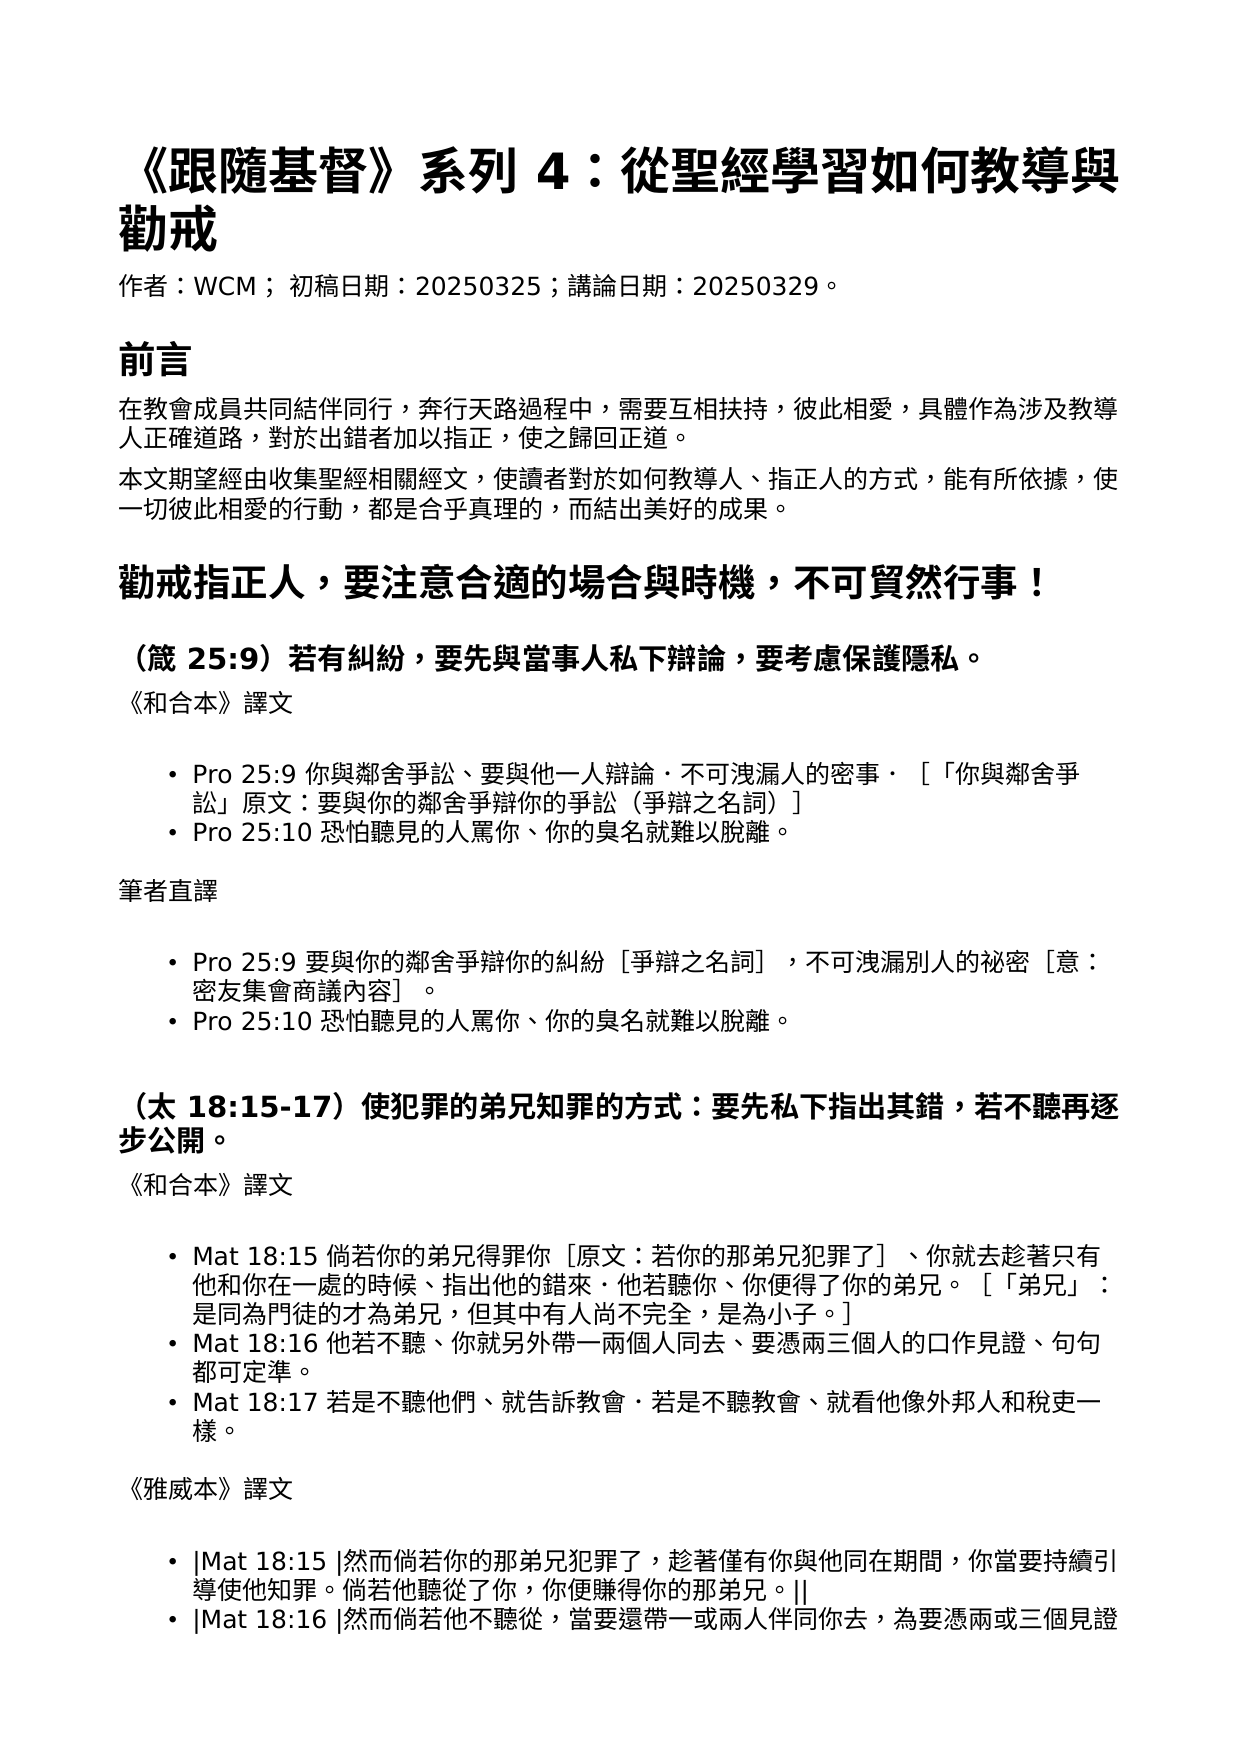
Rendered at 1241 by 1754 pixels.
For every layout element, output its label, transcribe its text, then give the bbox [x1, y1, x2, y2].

text 本文期望經由收集聖經相關經文，使讀者對於如何教導人、指正人的方式，能有所依據，使一切彼此相愛的行動，都是合乎真理的，而結出美好的成果。 [118, 466, 1122, 524]
text 《和合本》譯文 [118, 1171, 1122, 1200]
text 在教會成員共同結伴同行，奔行天路過程中，需要互相扶持，彼此相愛，具體作為涉及教導人正確道路，對於出錯者加以指正，使之歸回正道。 [118, 395, 1122, 453]
list Mat 18:17 若是不聽他們、就告訴教會．若是不聽教會、就看他像外邦人和稅吏一樣。 [177, 1388, 1122, 1446]
text 《雅威本》譯文 [118, 1476, 1122, 1505]
list |Mat 18:15 |然而倘若你的那弟兄犯罪了，趁著僅有你與他同在期間，你當要持續引導使他知罪。倘若他聽從了你，你便賺得你的那弟兄。|| [177, 1547, 1122, 1605]
text 《和合本》譯文 [118, 689, 1122, 718]
list Pro 25:9 你與鄰舍爭訟、要與他一人辯論．不可洩漏人的密事．［「你與鄰舍爭訟」原文：要與你的鄰舍爭辯你的爭訟（爭辯之名詞）］ [177, 760, 1122, 819]
subtitle 前言 [118, 339, 1122, 382]
list Pro 25:9 要與你的鄰舍爭辯你的糾紛［爭辯之名詞］，不可洩漏別人的祕密［意：密友集會商議內容］。 [177, 948, 1122, 1007]
list |Mat 18:16 |然而倘若他不聽從，當要還帶一或兩人伴同你去，為要憑兩或三個見證 [177, 1605, 1122, 1634]
text 筆者直譯 [118, 877, 1122, 906]
subtitle （箴 25:9）若有糾紛，要先與當事人私下辯論，要考慮保護隱私。 [118, 643, 1122, 677]
subtitle 《跟隨基督》系列 4：從聖經學習如何教導與勸戒 [118, 143, 1122, 259]
list Mat 18:15 倘若你的弟兄得罪你［原文：若你的那弟兄犯罪了］、你就去趁著只有他和你在一處的時候、指出他的錯來．他若聽你、你便得了你的弟兄。［「弟兄」：是同為門徒的才為弟兄，但其中有人尚不完全，是為小子。］ [177, 1242, 1122, 1329]
subtitle （太 18:15-17）使犯罪的弟兄知罪的方式：要先私下指出其錯，若不聽再逐步公開。 [118, 1090, 1122, 1158]
text 作者：WCM； 初稿日期：20250325；講論日期：20250329。 [118, 272, 1122, 301]
list Pro 25:10 恐怕聽見的人罵你、你的臭名就難以脫離。 [177, 819, 1122, 848]
list Mat 18:16 他若不聽、你就另外帶一兩個人同去、要憑兩三個人的口作見證、句句都可定準。 [177, 1329, 1122, 1388]
list Pro 25:10 恐怕聽見的人罵你、你的臭名就難以脫離。 [177, 1007, 1122, 1036]
subtitle 勸戒指正人，要注意合適的場合與時機，不可貿然行事！ [118, 562, 1122, 605]
